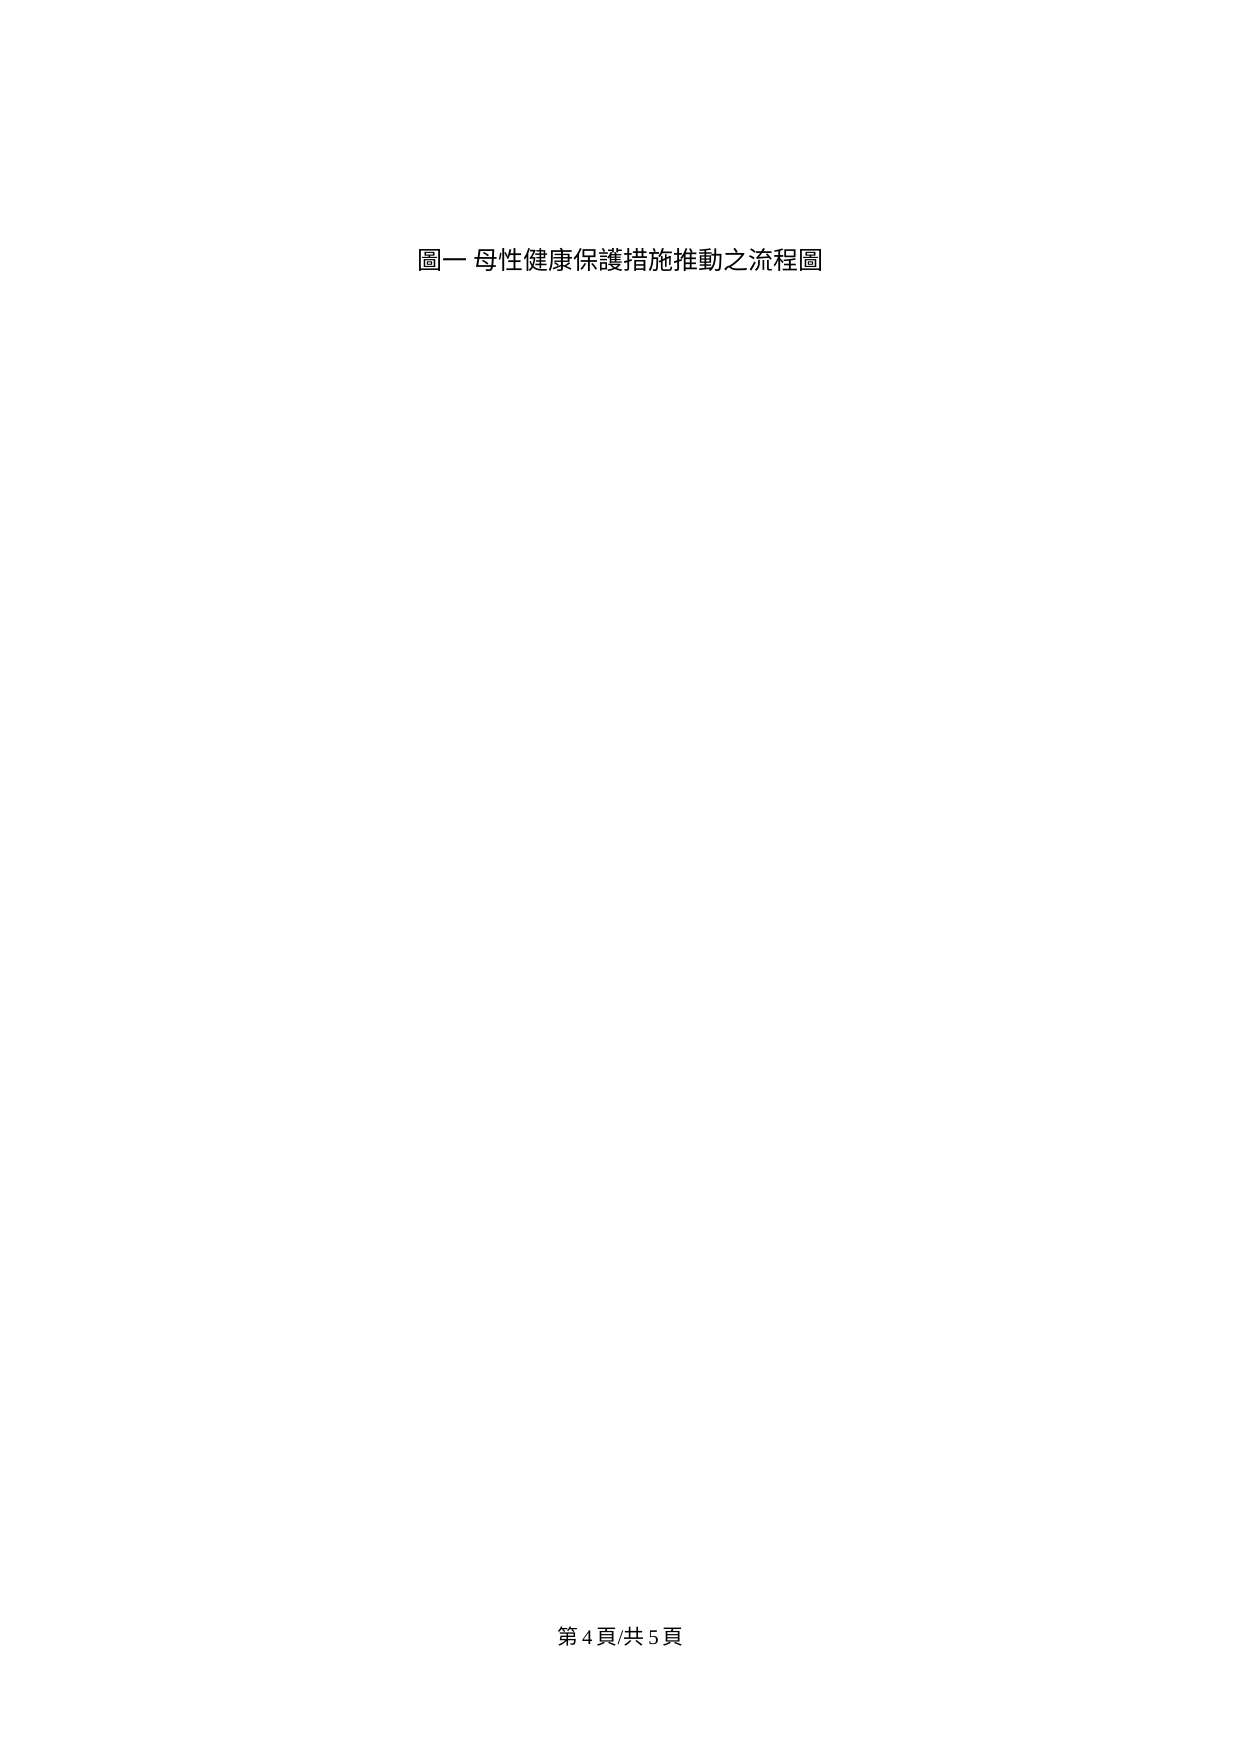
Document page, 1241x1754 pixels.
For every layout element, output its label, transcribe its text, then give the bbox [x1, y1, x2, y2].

text 圖一 母性健康保護措施推動之流程圖 [148, 239, 1092, 277]
